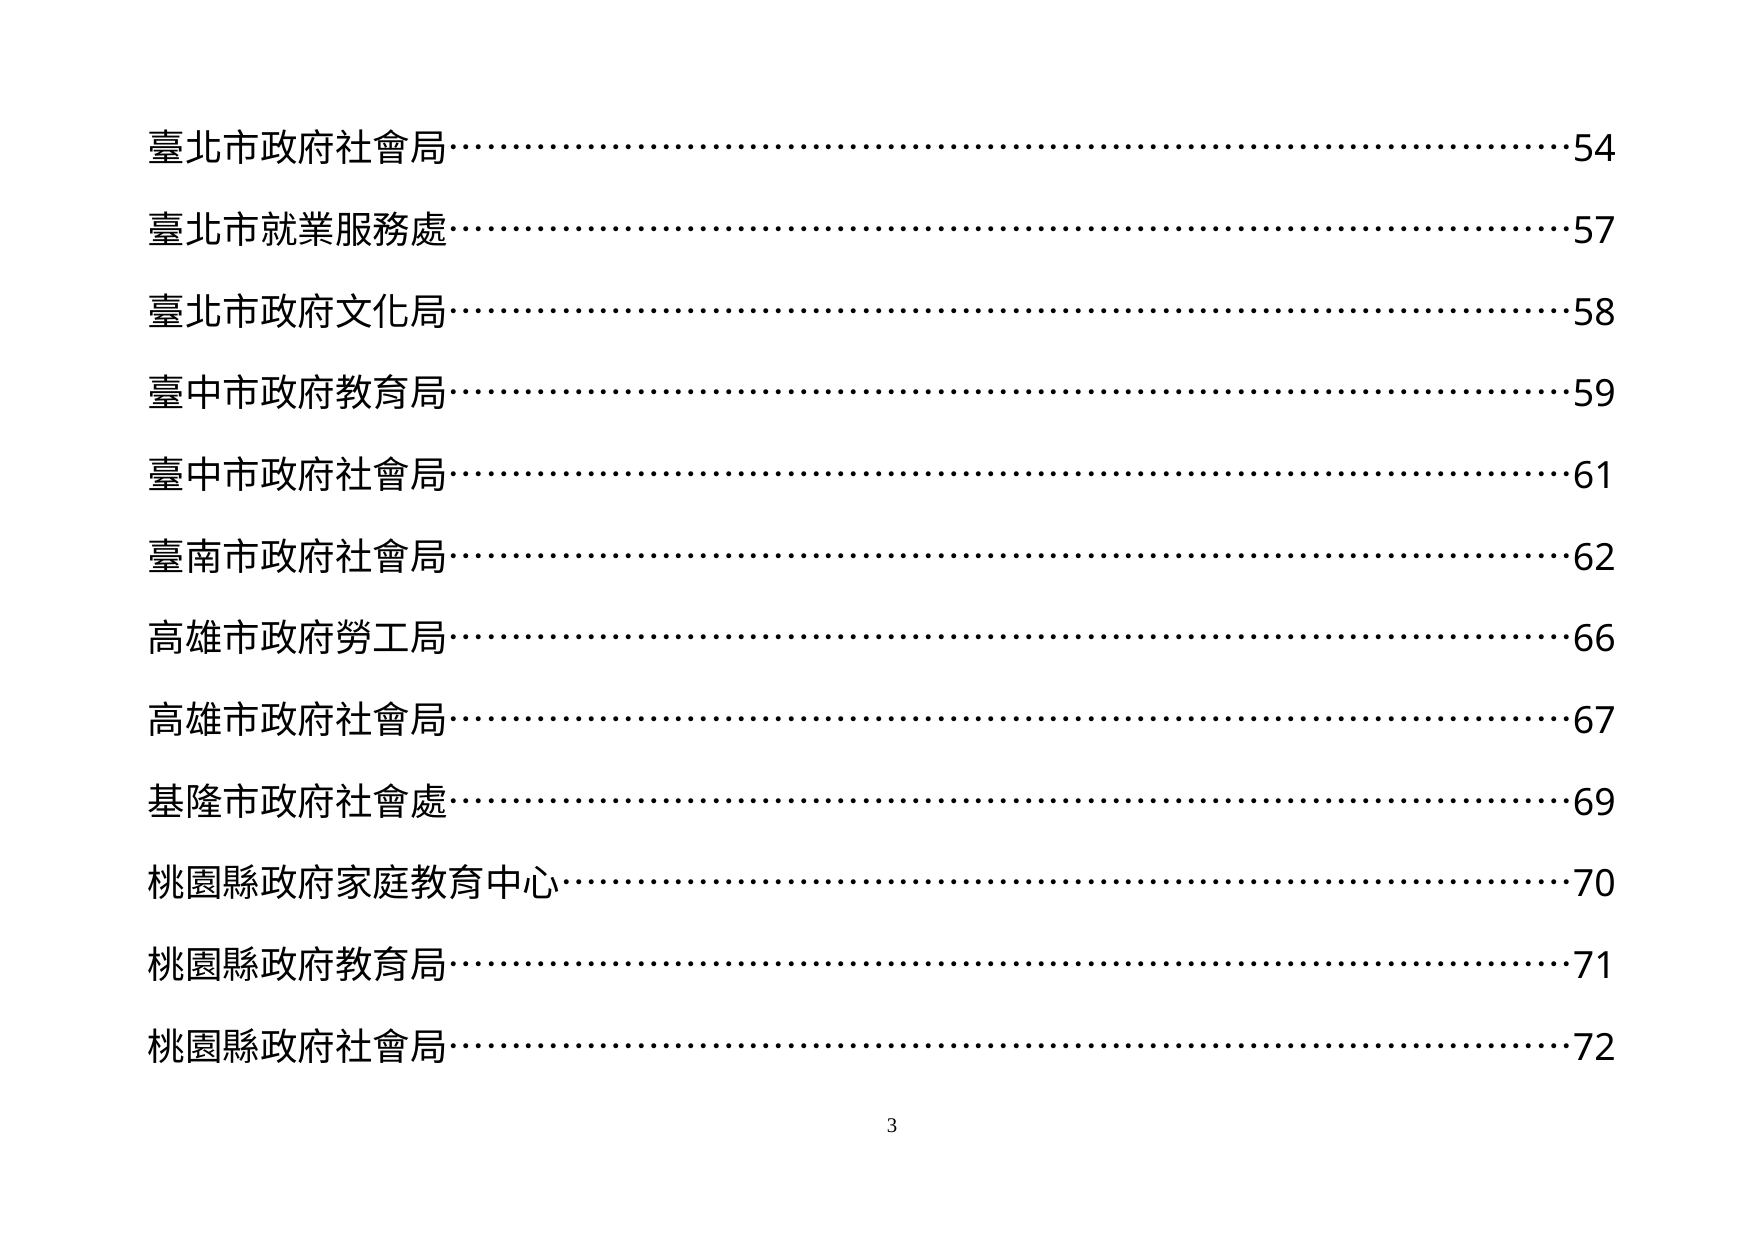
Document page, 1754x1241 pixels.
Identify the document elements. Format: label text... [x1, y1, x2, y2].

text 高雄市政府勞工局………………………………………………………………………………66 [148, 608, 1636, 663]
text 桃園縣政府家庭教育中心………………………………………………………………………70 [148, 853, 1636, 908]
text 臺中市政府教育局………………………………………………………………………………59 [148, 363, 1636, 418]
text 基隆市政府社會處………………………………………………………………………………69 [148, 771, 1636, 826]
text 高雄市政府社會局………………………………………………………………………………67 [148, 690, 1636, 744]
text 桃園縣政府教育局………………………………………………………………………………71 [148, 935, 1636, 989]
text 臺中市政府社會局………………………………………………………………………………61 [148, 445, 1636, 499]
text 臺北市政府社會局………………………………………………………………………………54 [148, 118, 1636, 173]
text 臺南市政府社會局………………………………………………………………………………62 [148, 526, 1636, 581]
text 臺北市就業服務處………………………………………………………………………………57 [148, 200, 1636, 254]
text 臺北市政府文化局………………………………………………………………………………58 [148, 281, 1636, 336]
text 桃園縣政府社會局………………………………………………………………………………72 [148, 1016, 1636, 1071]
